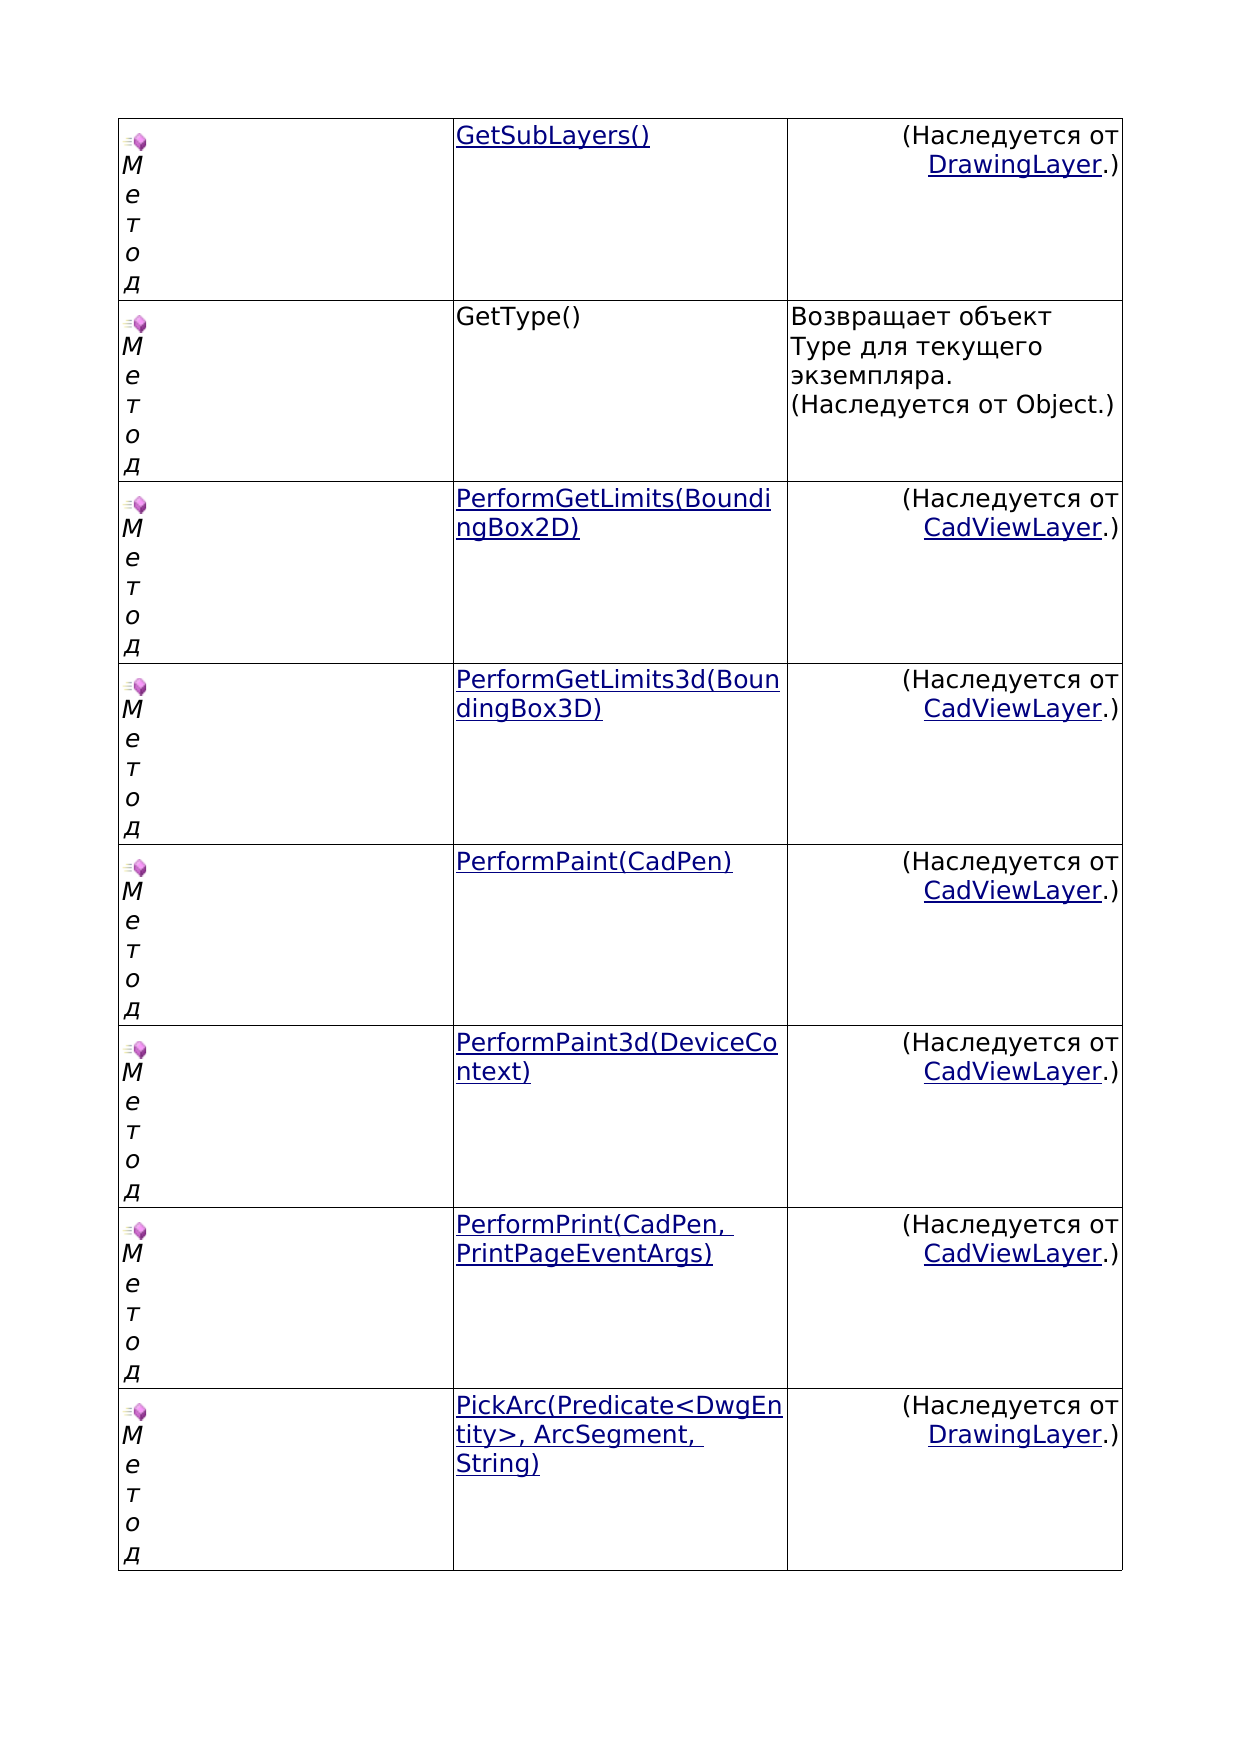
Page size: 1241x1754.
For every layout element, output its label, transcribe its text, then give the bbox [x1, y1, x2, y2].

table_cell PerformGetLimits3d(BoundingBox3D) [454, 664, 787, 844]
table_cell (Наследуется от DrawingLayer.) [788, 1389, 1122, 1570]
table_cell (Наследуется от CadViewLayer.) [788, 664, 1122, 844]
table_cell PerformPaint3d(DeviceContext) [454, 1026, 787, 1207]
picture [121, 133, 147, 151]
table_cell PerformPrint(CadPen, PrintPageEventArgs) [454, 1208, 787, 1388]
table_cell [119, 482, 453, 662]
picture [121, 1403, 147, 1421]
table_cell GetSubLayers() [454, 119, 787, 299]
table_cell GetType() [454, 301, 787, 481]
table_cell (Наследуется от CadViewLayer.) [788, 1026, 1122, 1207]
table_cell Возвращает объект Type для текущего экземпляра. (Наследуется от Object.) [788, 301, 1122, 481]
table_cell [119, 664, 453, 844]
table_cell (Наследуется от CadViewLayer.) [788, 482, 1122, 662]
picture [121, 1041, 147, 1059]
picture [121, 1222, 147, 1240]
table_cell [119, 845, 453, 1025]
picture [121, 315, 147, 333]
table_cell PerformGetLimits(BoundingBox2D) [454, 482, 787, 662]
picture [121, 496, 147, 514]
picture [121, 859, 147, 877]
table_cell [119, 301, 453, 481]
table_cell [119, 1208, 453, 1388]
table_cell [119, 1389, 453, 1570]
picture [121, 678, 147, 696]
table_cell (Наследуется от CadViewLayer.) [788, 1208, 1122, 1388]
table_cell PickArc(Predicate<DwgEntity>, ArcSegment, String) [454, 1389, 787, 1570]
table_cell [119, 1026, 453, 1207]
table_cell PerformPaint(CadPen) [454, 845, 787, 1025]
table_cell [119, 119, 453, 299]
table_cell (Наследуется от DrawingLayer.) [788, 119, 1122, 299]
table_cell (Наследуется от CadViewLayer.) [788, 845, 1122, 1025]
